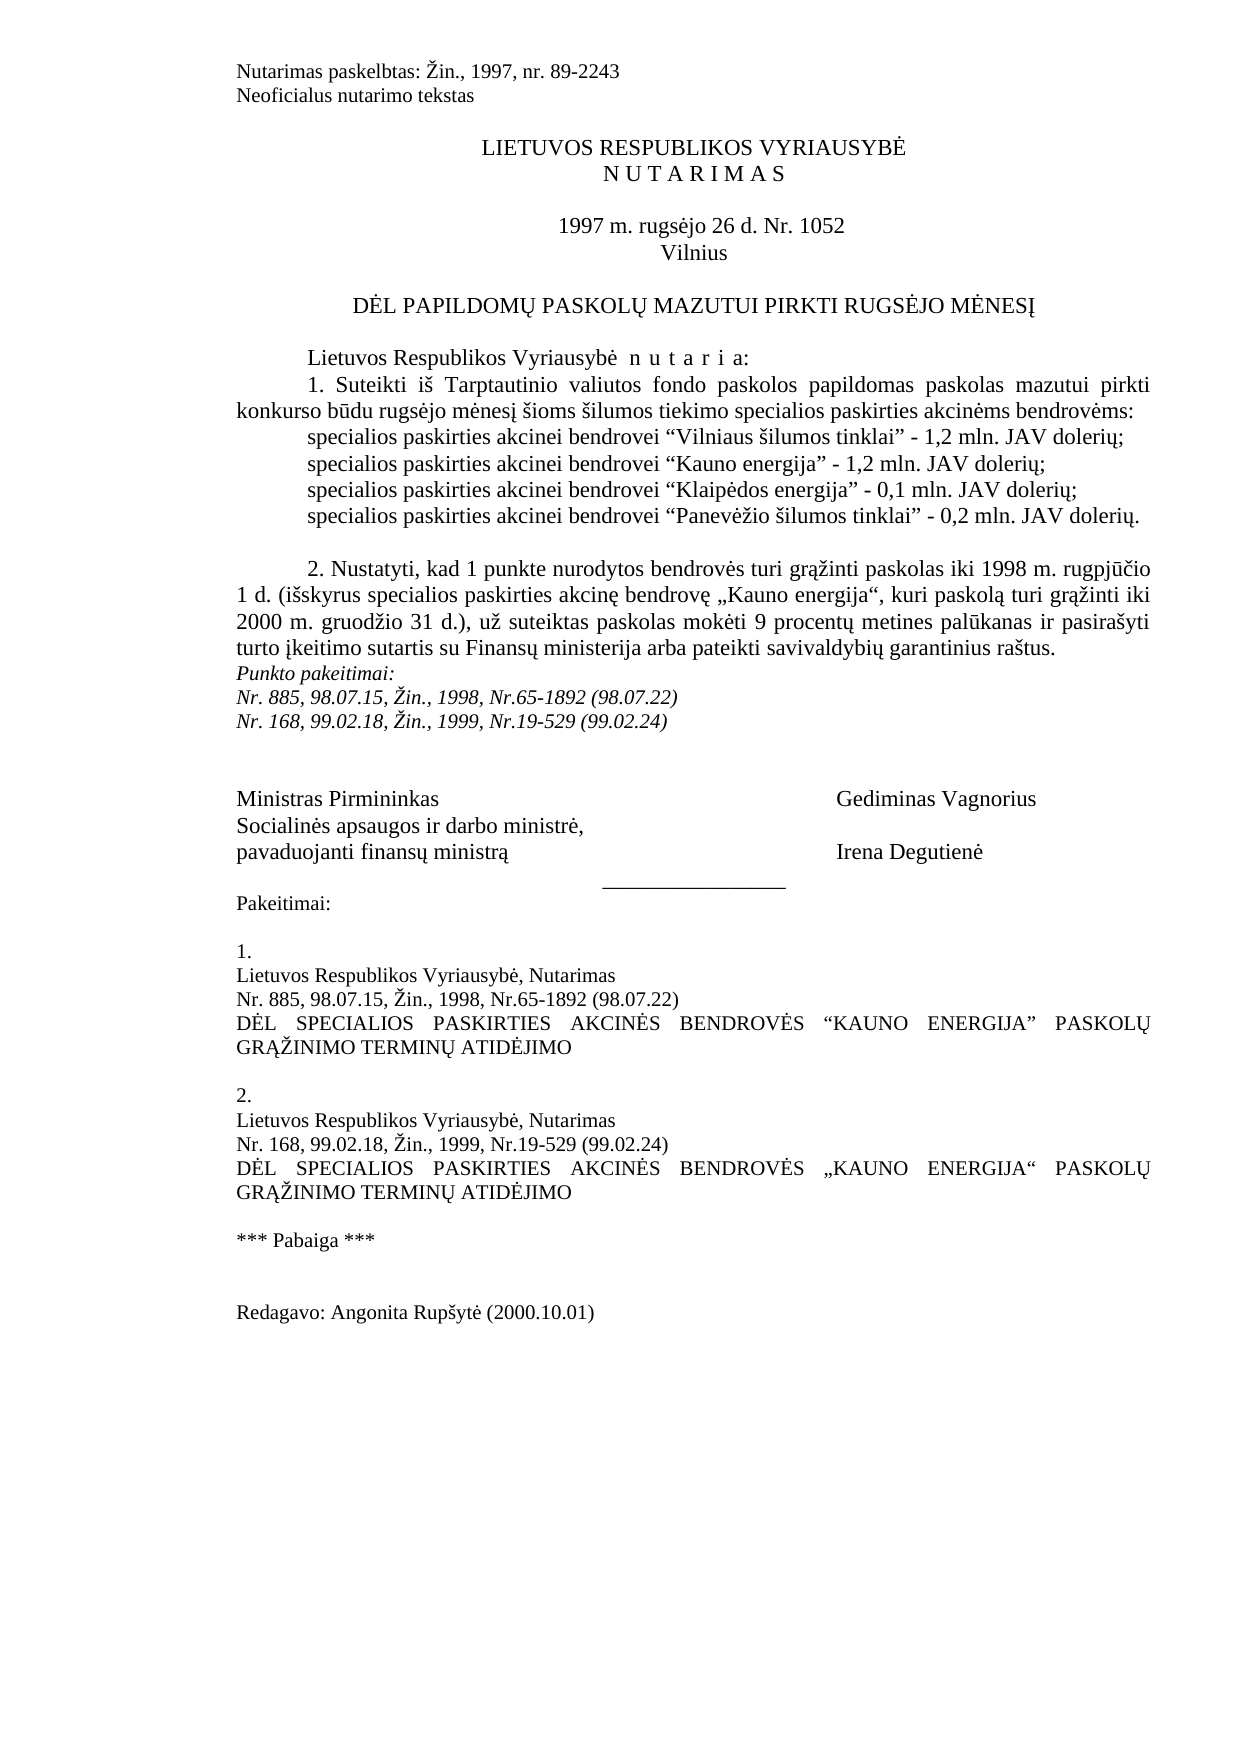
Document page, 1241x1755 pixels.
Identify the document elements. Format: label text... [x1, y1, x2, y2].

text 1. Suteikti iš Tarptautinio valiutos fondo paskolos papildomas paskolas mazutui pirkti konkurso būdu rugsėjo mėnesį šioms šilumos tiekimo specialios paskirties akcinėms bendrovėms: [236, 371, 1152, 423]
text DĖL PAPILDOMŲ PASKOLŲ MAZUTUI PIRKTI RUGSĖJO MĖNESĮ [266, 292, 1122, 318]
text Lietuvos Respublikos Vyriausybė, Nutarimas [236, 1107, 1152, 1132]
text Nr. 168, 99.02.18, Žin., 1999, Nr.19-529 (99.02.24) [236, 1132, 1152, 1156]
text Neoficialus nutarimo tekstas [236, 83, 1152, 107]
text Nutarimas paskelbtas: Žin., 1997, nr. 89-2243 [236, 59, 1152, 83]
text Nr. 168, 99.02.18, Žin., 1999, Nr.19-529 (99.02.24) [236, 709, 1152, 733]
text 2. Nustatyti, kad 1 punkte nurodytos bendrovės turi grąžinti paskolas iki 1998 m. rugpjūčio 1 d. (išskyrus specialios paskirties akcinę bendrovę „Kauno energija“, kuri paskolą turi grąžinti iki 2000 m. gruodžio 31 d.), už suteiktas paskolas mokėti 9 procentų metines palūkanas ir pasirašyti turto įkeitimo sutartis su Finansų ministerija arba pateikti savivaldybių garantinius raštus. [236, 555, 1152, 661]
text specialios paskirties akcinei bendrovei “Klaipėdos energija” - 0,1 mln. JAV dolerių; [236, 476, 1152, 502]
text 2. [236, 1083, 1152, 1107]
text Nr. 885, 98.07.15, Žin., 1998, Nr.65-1892 (98.07.22) [236, 685, 1152, 709]
text *** Pabaiga *** [236, 1228, 1152, 1252]
text Pakeitimai: [236, 891, 1152, 915]
text specialios paskirties akcinei bendrovei “Vilniaus šilumos tinklai” - 1,2 mln. JAV dolerių; [236, 423, 1152, 450]
text DĖL SPECIALIOS PASKIRTIES AKCINĖS BENDROVĖS „KAUNO ENERGIJA“ PASKOLŲ GRĄŽINIMO TERMINŲ ATIDĖJIMO [236, 1156, 1152, 1204]
text Lietuvos Respublikos Vyriausybė nutaria: [236, 344, 1152, 371]
text Redagavo: Angonita Rupšytė (2000.10.01) [236, 1300, 1152, 1324]
text Punkto pakeitimai: [236, 661, 1152, 685]
text Socialinės apsaugos ir darbo ministrė, [236, 812, 1152, 838]
text specialios paskirties akcinei bendrovei “Kauno energija” - 1,2 mln. JAV dolerių; [236, 450, 1152, 476]
text ________________ [236, 864, 1152, 891]
text 1. [236, 939, 1152, 963]
text N U T A R I M A S [236, 160, 1152, 186]
text Lietuvos Respublikos Vyriausybė, Nutarimas [236, 963, 1152, 987]
text Nr. 885, 98.07.15, Žin., 1998, Nr.65-1892 (98.07.22) [236, 987, 1152, 1011]
text specialios paskirties akcinei bendrovei “Panevėžio šilumos tinklai” - 0,2 mln. JAV dolerių. [236, 502, 1152, 529]
text LIETUVOS RESPUBLIKOS VYRIAUSYBĖ [236, 133, 1152, 160]
text pavaduojanti finansų ministrą Irena Degutienė [236, 838, 1152, 864]
text Ministras Pirmininkas Gediminas Vagnorius [236, 786, 1152, 812]
text DĖL SPECIALIOS PASKIRTIES AKCINĖS BENDROVĖS “KAUNO ENERGIJA” PASKOLŲ GRĄŽINIMO TERMINŲ ATIDĖJIMO [236, 1011, 1152, 1059]
text 1997 m. rugsėjo 26 d. Nr. 1052 [428, 213, 974, 239]
text Vilnius [236, 239, 1152, 265]
